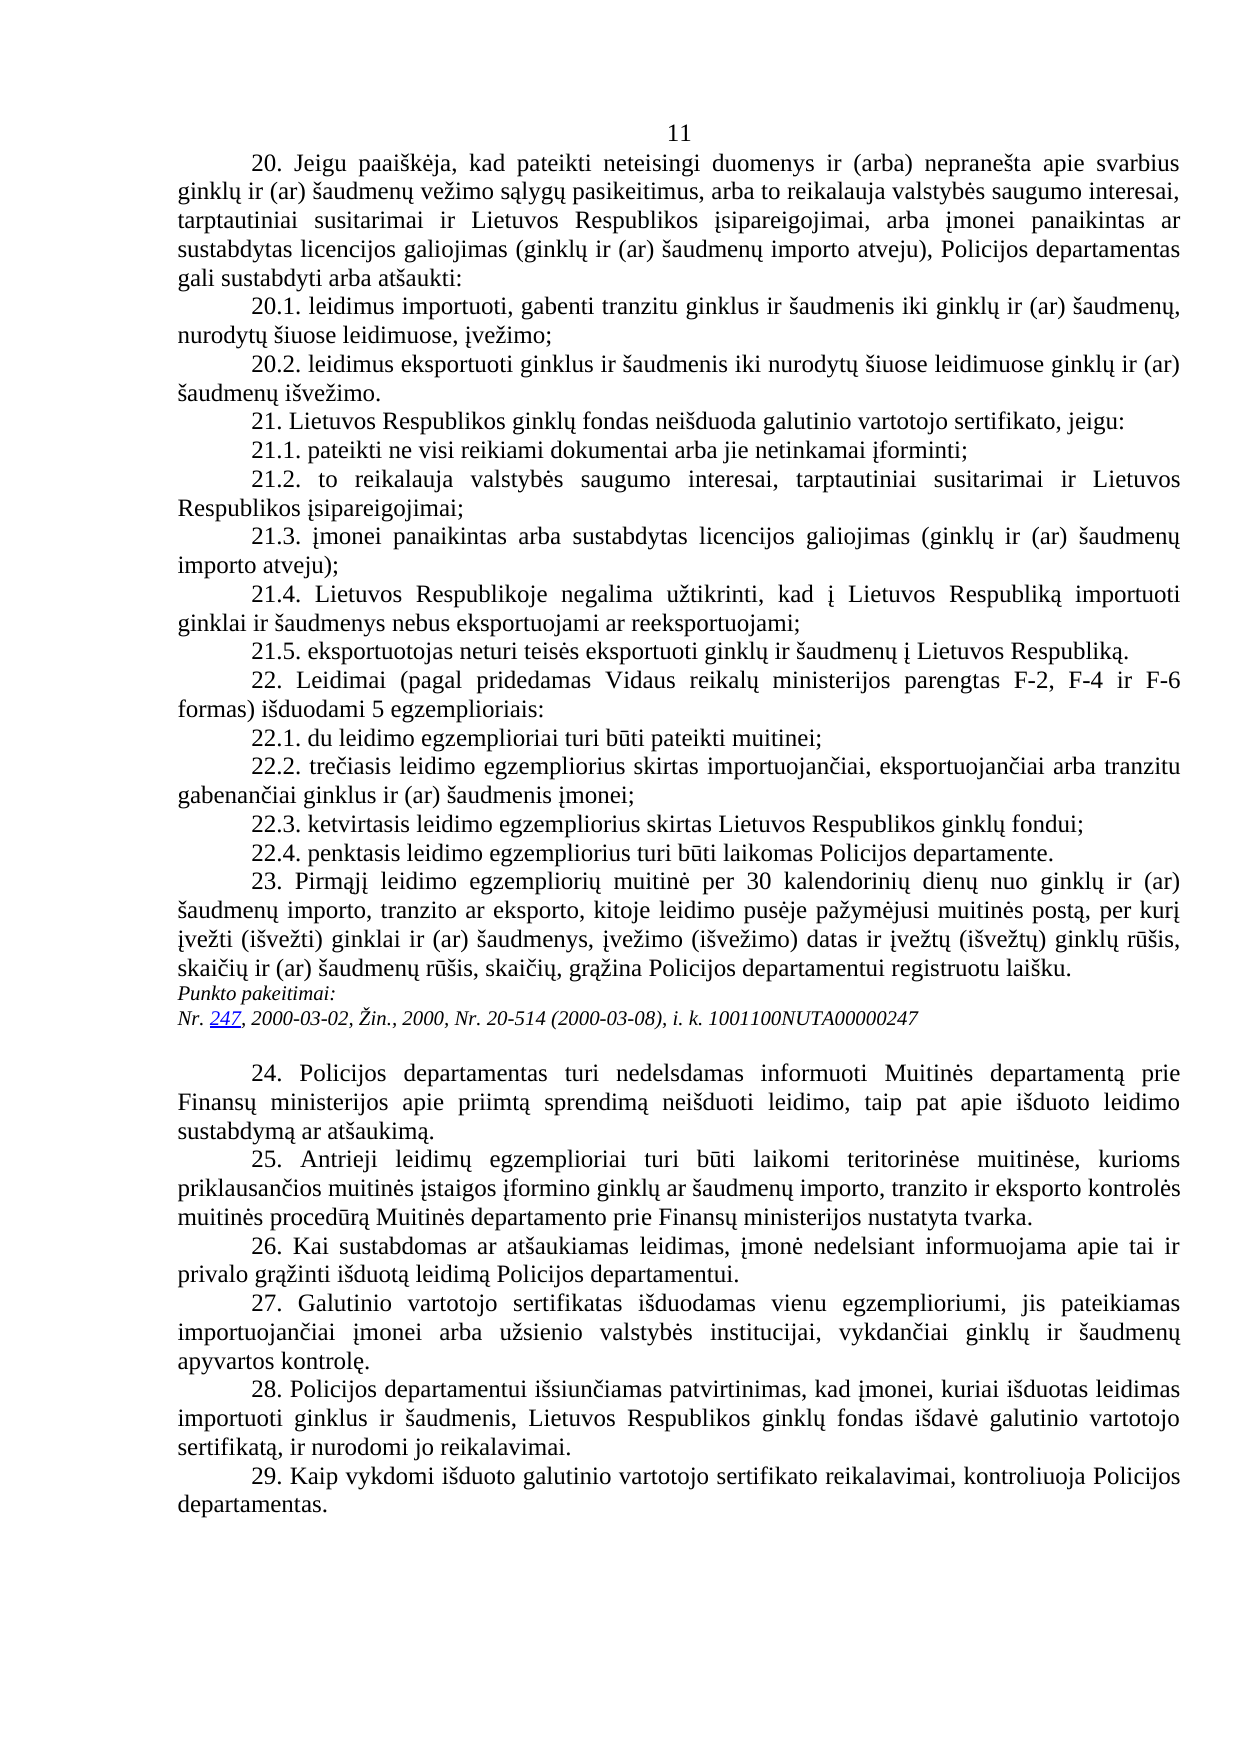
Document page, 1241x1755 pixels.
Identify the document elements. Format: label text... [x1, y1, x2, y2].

text 21.1. pateikti ne visi reikiami dokumentai arba jie netinkamai įforminti; [177, 435, 1181, 464]
text 21. Lietuvos Respublikos ginklų fondas neišduoda galutinio vartotojo sertifikato, jeigu: [177, 406, 1181, 435]
text Nr. 247, 2000-03-02, Žin., 2000, Nr. 20-514 (2000-03-08), i. k. 1001100NUTA00000247 [177, 1005, 1181, 1029]
text 26. Kai sustabdomas ar atšaukiamas leidimas, įmonė nedelsiant informuojama apie tai ir privalo grąžinti išduotą leidimą Policijos departamentui. [177, 1231, 1181, 1288]
text 22. Leidimai (pagal pridedamas Vidaus reikalų ministerijos parengtas F-2, F-4 ir F-6 formas) išduodami 5 egzemplioriais: [177, 665, 1181, 723]
text 21.2. to reikalauja valstybės saugumo interesai, tarptautiniai susitarimai ir Lietuvos Respublikos įsipareigojimai; [177, 464, 1181, 521]
text Punkto pakeitimai: [177, 981, 1181, 1005]
text 23. Pirmąjį leidimo egzempliorių muitinė per 30 kalendorinių dienų nuo ginklų ir (ar) šaudmenų importo, tranzito ar eksporto, kitoje leidimo pusėje pažymėjusi muitinės postą, per kurį įvežti (išvežti) ginklai ir (ar) šaudmenys, įvežimo (išvežimo) datas ir įvežtų (išvežtų) ginklų rūšis, skaičių ir (ar) šaudmenų rūšis, skaičių, grąžina Policijos departamentui registruotu laišku. [177, 866, 1181, 981]
text 22.2. trečiasis leidimo egzempliorius skirtas importuojančiai, eksportuojančiai arba tranzitu gabenančiai ginklus ir (ar) šaudmenis įmonei; [177, 751, 1181, 809]
text 21.3. įmonei panaikintas arba sustabdytas licencijos galiojimas (ginklų ir (ar) šaudmenų importo atveju); [177, 521, 1181, 579]
text 20.1. leidimus importuoti, gabenti tranzitu ginklus ir šaudmenis iki ginklų ir (ar) šaudmenų, nurodytų šiuose leidimuose, įvežimo; [177, 291, 1181, 349]
text 22.4. penktasis leidimo egzempliorius turi būti laikomas Policijos departamente. [177, 838, 1181, 866]
text 21.5. eksportuotojas neturi teisės eksportuoti ginklų ir šaudmenų į Lietuvos Respubliką. [177, 636, 1181, 665]
text 20.2. leidimus eksportuoti ginklus ir šaudmenis iki nurodytų šiuose leidimuose ginklų ir (ar) šaudmenų išvežimo. [177, 349, 1181, 406]
text 27. Galutinio vartotojo sertifikatas išduodamas vienu egzemplioriumi, jis pateikiamas importuojančiai įmonei arba užsienio valstybės institucijai, vykdančiai ginklų ir šaudmenų apyvartos kontrolę. [177, 1288, 1181, 1374]
text 21.4. Lietuvos Respublikoje negalima užtikrinti, kad į Lietuvos Respubliką importuoti ginklai ir šaudmenys nebus eksportuojami ar reeksportuojami; [177, 579, 1181, 636]
text 25. Antrieji leidimų egzemplioriai turi būti laikomi teritorinėse muitinėse, kurioms priklausančios muitinės įstaigos įformino ginklų ar šaudmenų importo, tranzito ir eksporto kontrolės muitinės procedūrą Muitinės departamento prie Finansų ministerijos nustatyta tvarka. [177, 1144, 1181, 1231]
text 28. Policijos departamentui išsiunčiamas patvirtinimas, kad įmonei, kuriai išduotas leidimas importuoti ginklus ir šaudmenis, Lietuvos Respublikos ginklų fondas išdavė galutinio vartotojo sertifikatą, ir nurodomi jo reikalavimai. [177, 1374, 1181, 1461]
text 24. Policijos departamentas turi nedelsdamas informuoti Muitinės departamentą prie Finansų ministerijos apie priimtą sprendimą neišduoti leidimo, taip pat apie išduoto leidimo sustabdymą ar atšaukimą. [177, 1058, 1181, 1144]
text 22.1. du leidimo egzemplioriai turi būti pateikti muitinei; [177, 723, 1181, 751]
text 20. Jeigu paaiškėja, kad pateikti neteisingi duomenys ir (arba) nepranešta apie svarbius ginklų ir (ar) šaudmenų vežimo sąlygų pasikeitimus, arba to reikalauja valstybės saugumo interesai, tarptautiniai susitarimai ir Lietuvos Respublikos įsipareigojimai, arba įmonei panaikintas ar sustabdytas licencijos galiojimas (ginklų ir (ar) šaudmenų importo atveju), Policijos departamentas gali sustabdyti arba atšaukti: [177, 148, 1181, 291]
text 29. Kaip vykdomi išduoto galutinio vartotojo sertifikato reikalavimai, kontroliuoja Policijos departamentas. [177, 1461, 1181, 1518]
text 22.3. ketvirtasis leidimo egzempliorius skirtas Lietuvos Respublikos ginklų fondui; [177, 809, 1181, 838]
